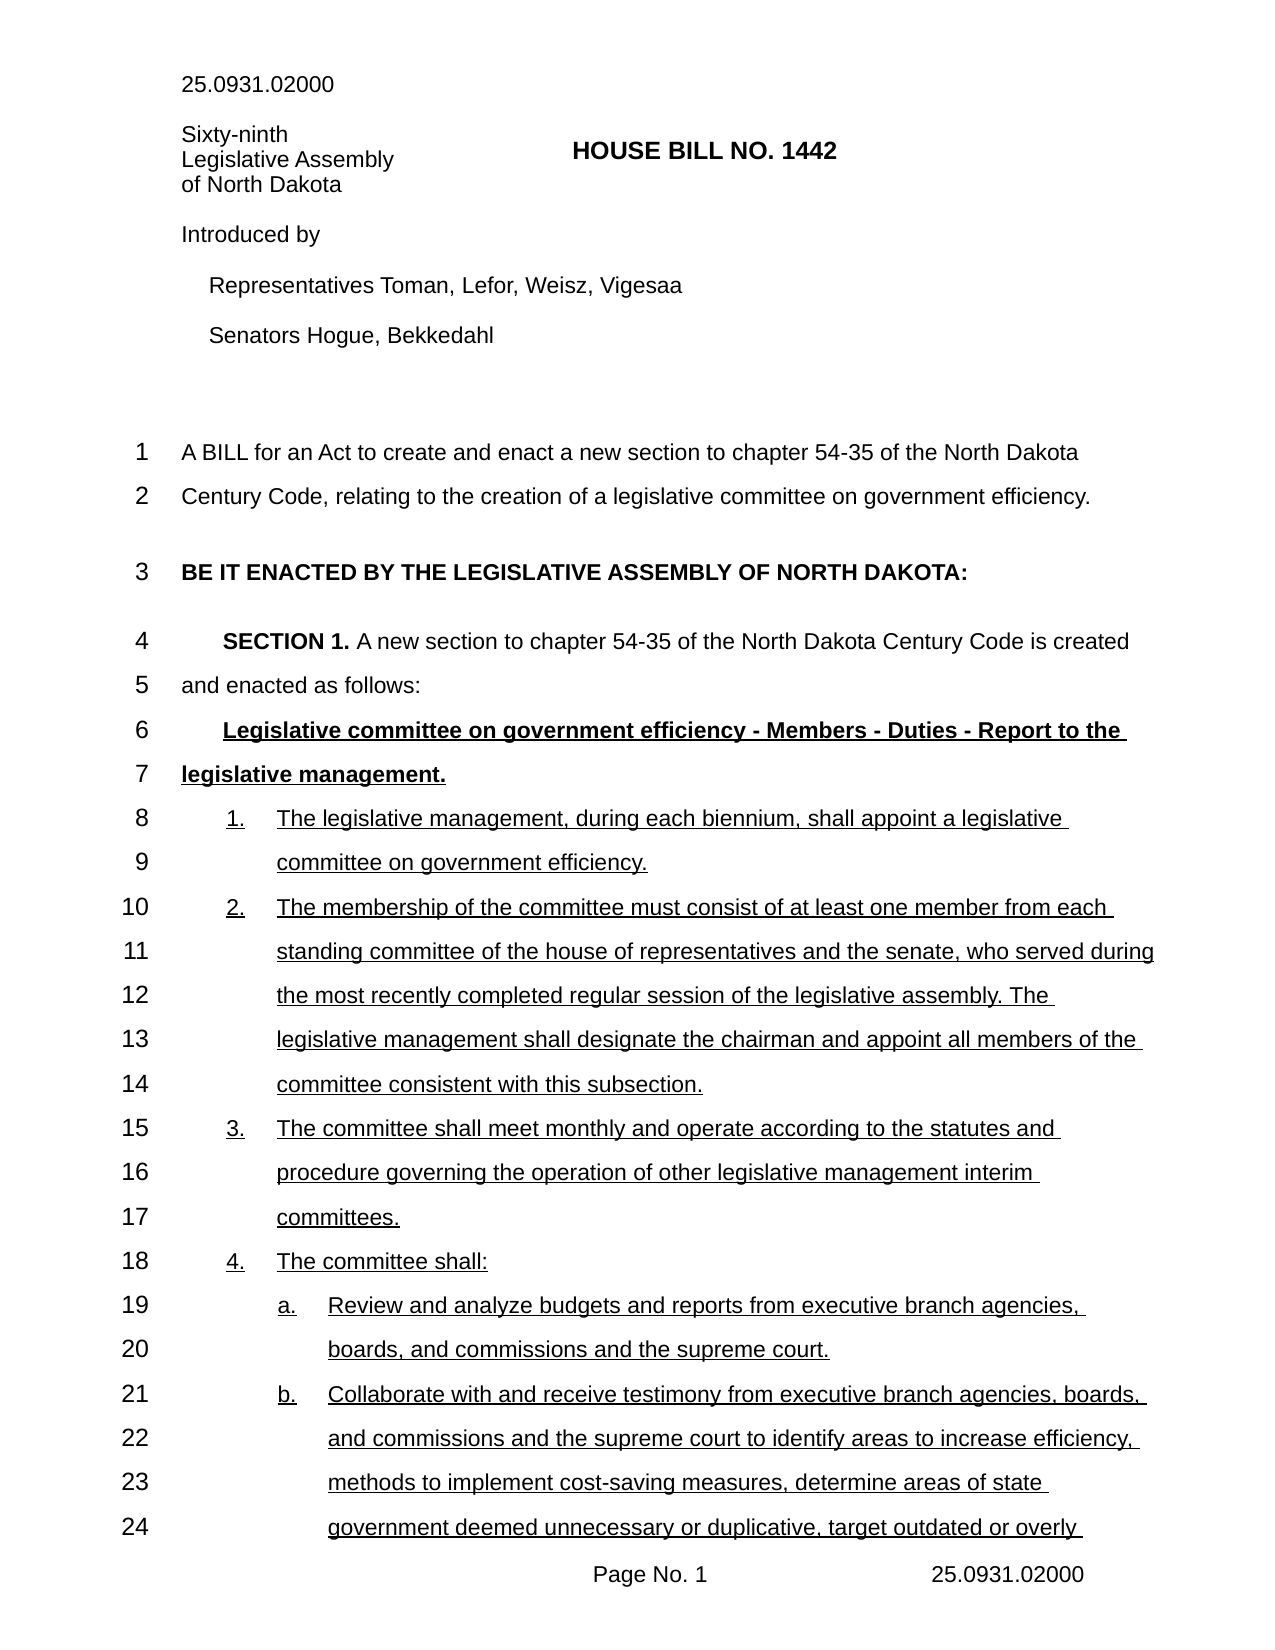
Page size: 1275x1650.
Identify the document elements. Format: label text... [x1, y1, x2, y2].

text 1. The legislative management, during each biennium, shall appoint a legislative committee on government efficiency. [181, 791, 1154, 880]
text a. Review and analyze budgets and reports from executive branch agencies, boards, and commissions and the supreme court. [181, 1278, 1154, 1367]
text 4. The committee shall: [181, 1234, 1154, 1278]
text of North Dakota [181, 173, 1154, 198]
title BILL NO. [565, 136, 837, 165]
text Senators Hogue, Bekkedahl [208, 325, 1154, 348]
text SECTION 1. A new section to chapter 54‑35 of the North Dakota Century Code is created and enacted as follows: [181, 614, 1154, 703]
subtitle Legislative committee on government efficiency ‑ Members ‑ Duties ‑ Report to the legislative management. [181, 703, 1154, 791]
text Legislative Assembly [181, 148, 1154, 173]
text Representatives Toman, Lefor, Weisz, Vigesaa [208, 275, 1154, 298]
text 2. The membership of the committee must consist of at least one member from each standing committee of the house of representatives and the senate, who served during the most recently completed regular session of the legislative assembly. The legislative management shall designate the chairman and appoint all members of the committee consistent with this subsection. [181, 880, 1154, 1101]
text Introduced by [181, 223, 1154, 248]
text BE IT ENACTED BY THE LEGISLATIVE ASSEMBLY OF NORTH DAKOTA: [181, 545, 1154, 589]
text b. Collaborate with and receive testimony from executive branch agencies, boards, and commissions and the supreme court to identify areas to increase efficiency, methods to implement cost‑saving measures, determine areas of state government deemed unnecessary or duplicative, target outdated or overly [181, 1367, 1154, 1544]
title A BILL for an Act to create and enact a new section to chapter 54‑35 of the North Dakota Century Code, relating to the creation of a legislative committee on government efficiency. [181, 425, 1154, 513]
text 3. The committee shall meet monthly and operate according to the statutes and procedure governing the operation of other legislative management interim committees. [181, 1101, 1154, 1234]
text . [181, 73, 1154, 133]
